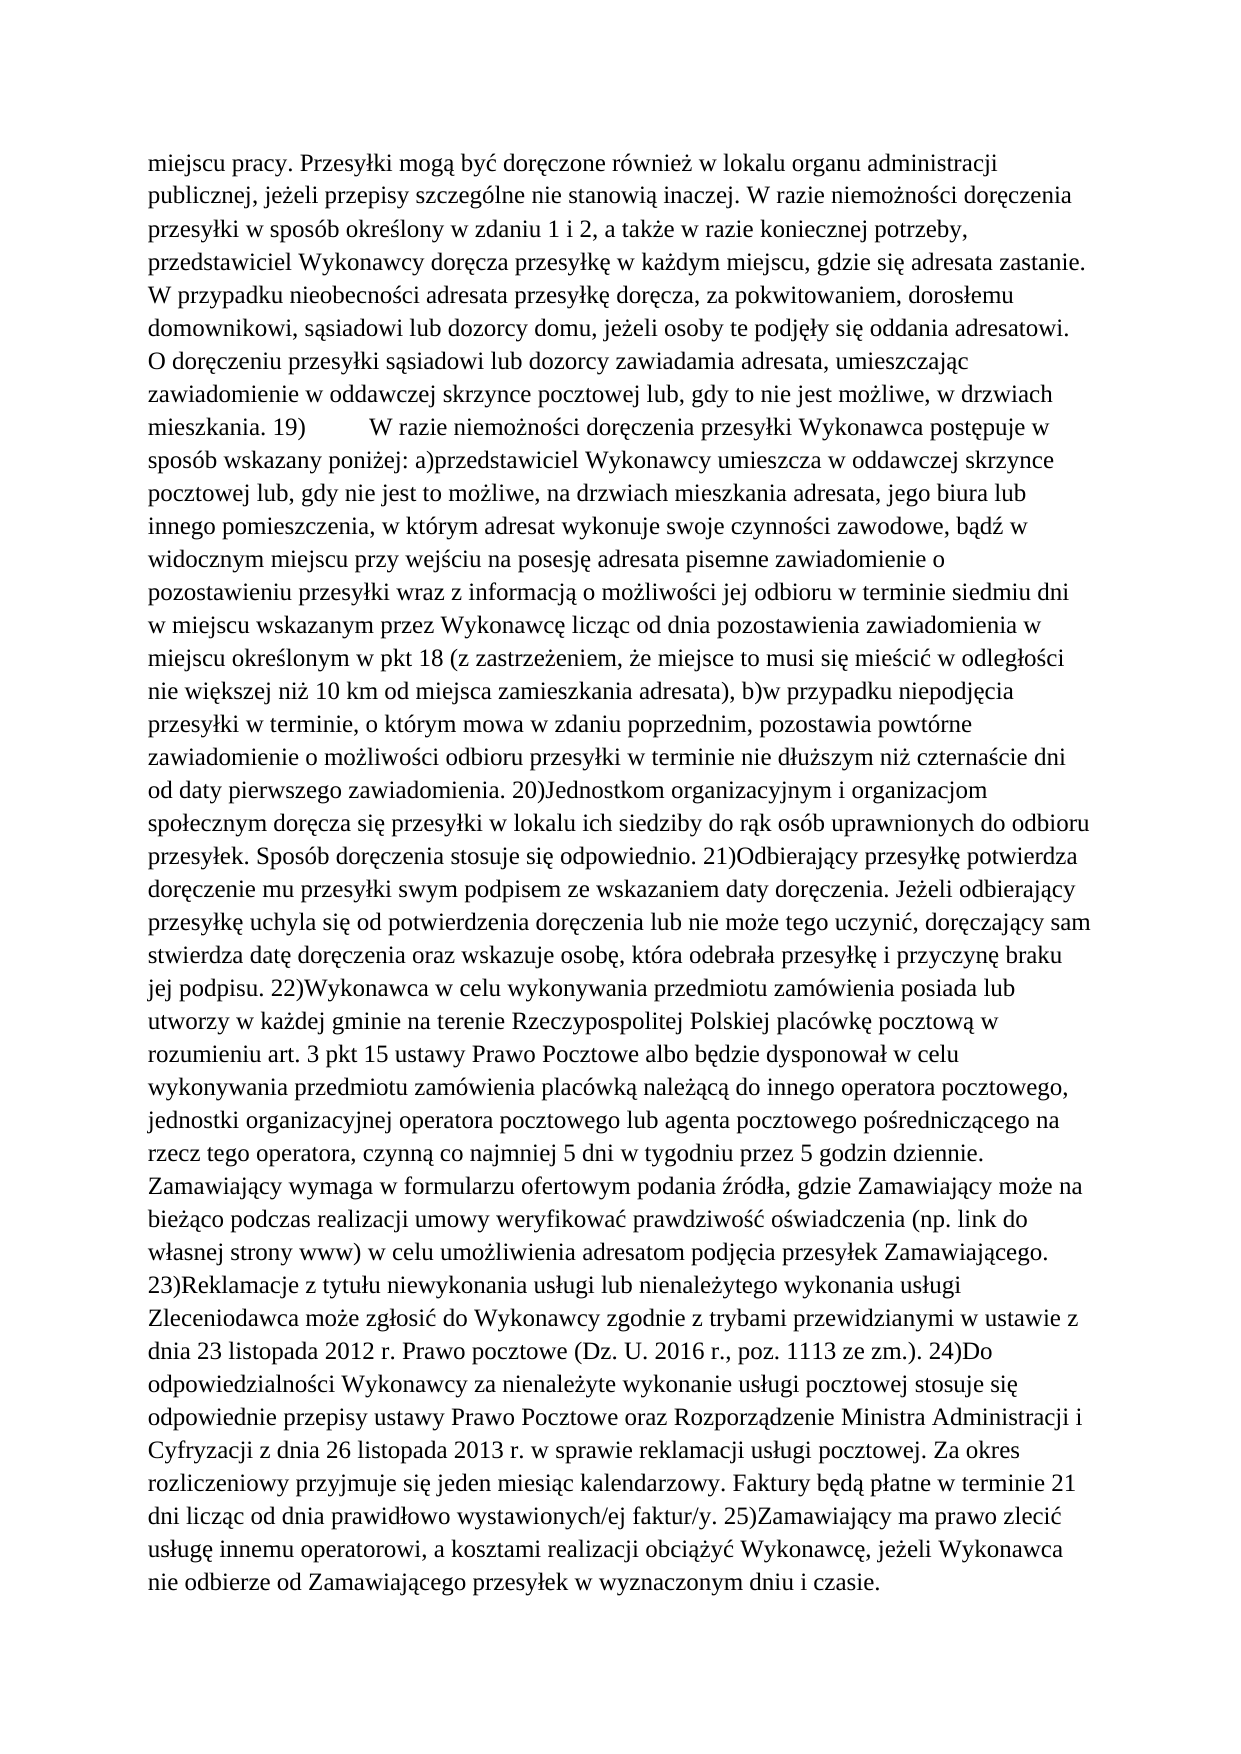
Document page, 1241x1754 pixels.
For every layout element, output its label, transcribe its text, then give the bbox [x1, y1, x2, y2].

text miejscu pracy. Przesyłki mogą być doręczone również w lokalu organu administracji publicznej, jeżeli przepisy szczególne nie stanowią inaczej. W razie niemożności doręczenia przesyłki w sposób określony w zdaniu 1 i 2, a także w razie koniecznej potrzeby, przedstawiciel Wykonawcy doręcza przesyłkę w każdym miejscu, gdzie się adresata zastanie. W przypadku nieobecności adresata przesyłkę doręcza, za pokwitowaniem, dorosłemu domownikowi, sąsiadowi lub dozorcy domu, jeżeli osoby te podjęły się oddania adresatowi. O doręczeniu przesyłki sąsiadowi lub dozorcy zawiadamia adresata, umieszczając zawiadomienie w oddawczej skrzynce pocztowej lub, gdy to nie jest możliwe, w drzwiach mieszkania. 19) W razie niemożności doręczenia przesyłki Wykonawca postępuje w sposób wskazany poniżej: a)przedstawiciel Wykonawcy umieszcza w oddawczej skrzynce pocztowej lub, gdy nie jest to możliwe, na drzwiach mieszkania adresata, jego biura lub innego pomieszczenia, w którym adresat wykonuje swoje czynności zawodowe, bądź w widocznym miejscu przy wejściu na posesję adresata pisemne zawiadomienie o pozostawieniu przesyłki wraz z informacją o możliwości jej odbioru w terminie siedmiu dni w miejscu wskazanym przez Wykonawcę licząc od dnia pozostawienia zawiadomienia w miejscu określonym w pkt 18 (z zastrzeżeniem, że miejsce to musi się mieścić w odległości nie większej niż 10 km od miejsca zamieszkania adresata), b)w przypadku niepodjęcia przesyłki w terminie, o którym mowa w zdaniu poprzednim, pozostawia powtórne zawiadomienie o możliwości odbioru przesyłki w terminie nie dłuższym niż czternaście dni od daty pierwszego zawiadomienia. 20)Jednostkom organizacyjnym i organizacjom społecznym doręcza się przesyłki w lokalu ich siedziby do rąk osób uprawnionych do odbioru przesyłek. Sposób doręczenia stosuje się odpowiednio. 21)Odbierający przesyłkę potwierdza doręczenie mu przesyłki swym podpisem ze wskazaniem daty doręczenia. Jeżeli odbierający przesyłkę uchyla się od potwierdzenia doręczenia lub nie może tego uczynić, doręczający sam stwierdza datę doręczenia oraz wskazuje osobę, która odebrała przesyłkę i przyczynę braku jej podpisu. 22)Wykonawca w celu wykonywania przedmiotu zamówienia posiada lub utworzy w każdej gminie na terenie Rzeczypospolitej Polskiej placówkę pocztową w rozumieniu art. 3 pkt 15 ustawy Prawo Pocztowe albo będzie dysponował w celu wykonywania przedmiotu zamówienia placówką należącą do innego operatora pocztowego, jednostki organizacyjnej operatora pocztowego lub agenta pocztowego pośredniczącego na rzecz tego operatora, czynną co najmniej 5 dni w tygodniu przez 5 godzin dziennie. Zamawiający wymaga w formularzu ofertowym podania źródła, gdzie Zamawiający może na bieżąco podczas realizacji umowy weryfikować prawdziwość oświadczenia (np. link do własnej strony www) w celu umożliwienia adresatom podjęcia przesyłek Zamawiającego. 23)Reklamacje z tytułu niewykonania usługi lub nienależytego wykonania usługi Zleceniodawca może zgłosić do Wykonawcy zgodnie z trybami przewidzianymi w ustawie z dnia 23 listopada 2012 r. Prawo pocztowe (Dz. U. 2016 r., poz. 1113 ze zm.). 24)Do odpowiedzialności Wykonawcy za nienależyte wykonanie usługi pocztowej stosuje się odpowiednie przepisy ustawy Prawo Pocztowe oraz Rozporządzenie Ministra Administracji i Cyfryzacji z dnia 26 listopada 2013 r. w sprawie reklamacji usługi pocztowej. Za okres rozliczeniowy przyjmuje się jeden miesiąc kalendarzowy. Faktury będą płatne w terminie 21 dni licząc od dnia prawidłowo wystawionych/ej faktur/y. 25)Zamawiający ma prawo zlecić usługę innemu operatorowi, a kosztami realizacji obciążyć Wykonawcę, jeżeli Wykonawca nie odbierze od Zamawiającego przesyłek w wyznaczonym dniu i czasie. [148, 148, 1093, 1596]
